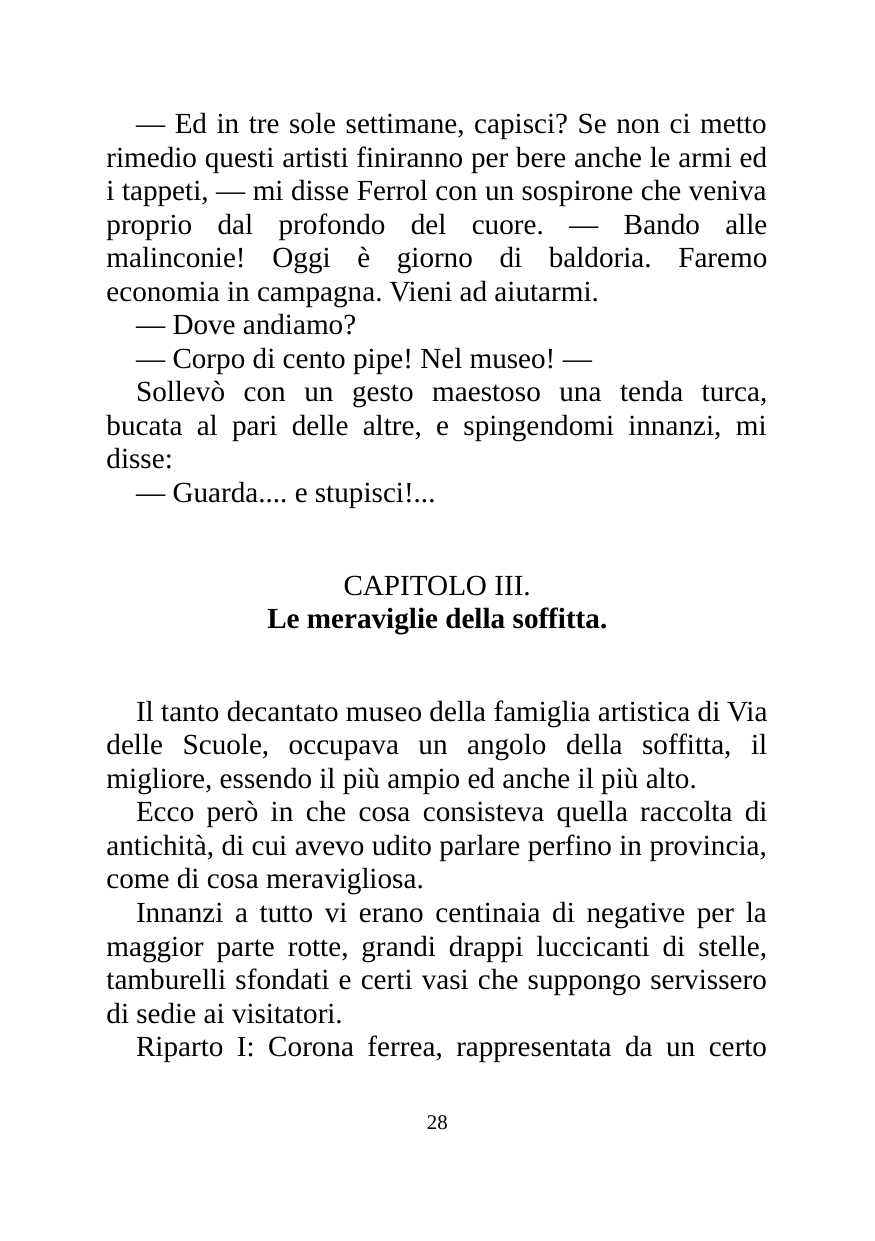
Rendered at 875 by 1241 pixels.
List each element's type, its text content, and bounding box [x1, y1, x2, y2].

text Innanzi a tutto vi erano centinaia di negative per la maggior parte rotte, grandi drappi luccicanti di stelle, tamburelli sfondati e certi vasi che suppongo servissero di sedie ai visitatori. [106, 895, 768, 1029]
text Sollevò con un gesto maestoso una tenda turca, bucata al pari delle altre, e spingendomi innanzi, mi disse: [106, 374, 768, 475]
text Riparto I: Corona ferrea, rappresentata da un certo [106, 1029, 768, 1063]
text — Dove andiamo? [106, 307, 768, 341]
subtitle CAPITOLO III. Le meraviglie della soffitta. [106, 568, 768, 635]
text — Ed in tre sole settimane, capisci? Se non ci metto rimedio questi artisti finiranno per bere anche le armi ed i tappeti, — mi disse Ferrol con un sospirone che veniva proprio dal profondo del cuore. — Bando alle malinconie! Oggi è giorno di baldoria. Faremo economia in campagna. Vieni ad aiutarmi. [106, 106, 768, 307]
text — Corpo di cento pipe! Nel museo! — [106, 341, 768, 374]
text — Guarda.... e stupisci!... [106, 475, 768, 509]
text Ecco però in che cosa consisteva quella raccolta di antichità, di cui avevo udito parlare perfino in provincia, come di cosa meravigliosa. [106, 794, 768, 895]
text Il tanto decantato museo della famiglia artistica di Via delle Scuole, occupava un angolo della soffitta, il migliore, essendo il più ampio ed anche il più alto. [106, 694, 768, 794]
